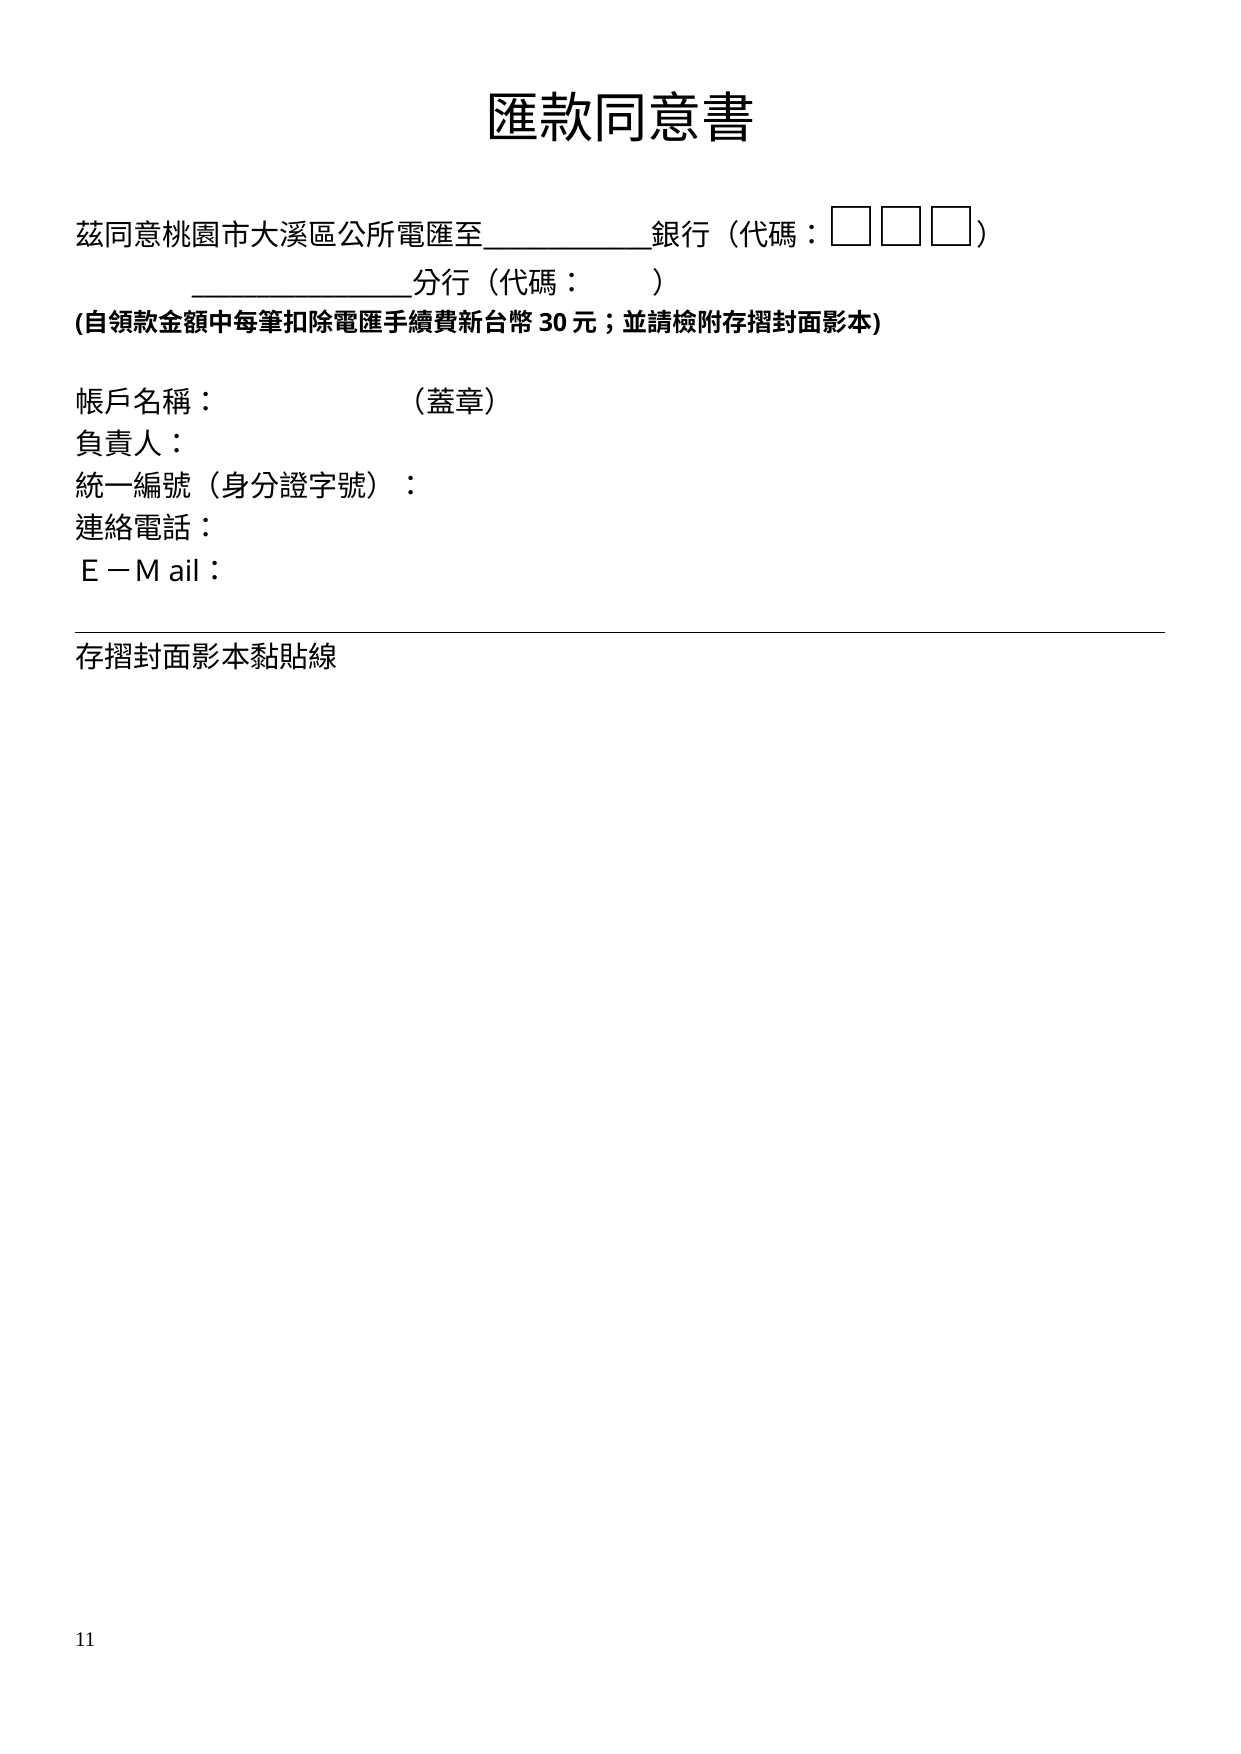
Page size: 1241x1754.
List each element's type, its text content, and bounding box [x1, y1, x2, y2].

text _________________分行（代碼： ） [75, 260, 1165, 302]
text 連絡電話： [75, 505, 1165, 547]
text Ｅ－Ｍail： [75, 547, 1165, 590]
text 茲同意桃園市大溪區公所電匯至_____________銀行（代碼：□□□） [75, 187, 1165, 260]
text 存摺封面影本黏貼線 [75, 633, 1165, 675]
text 負責人： [75, 421, 1165, 463]
text 統一編號（身分證字號）： [75, 463, 1165, 505]
text 帳戶名稱： （蓋章） [75, 378, 1165, 421]
text (自領款金額中每筆扣除電匯手續費新台幣30元；並請檢附存摺封面影本) [75, 302, 1165, 338]
text 匯款同意書 [75, 75, 1165, 153]
